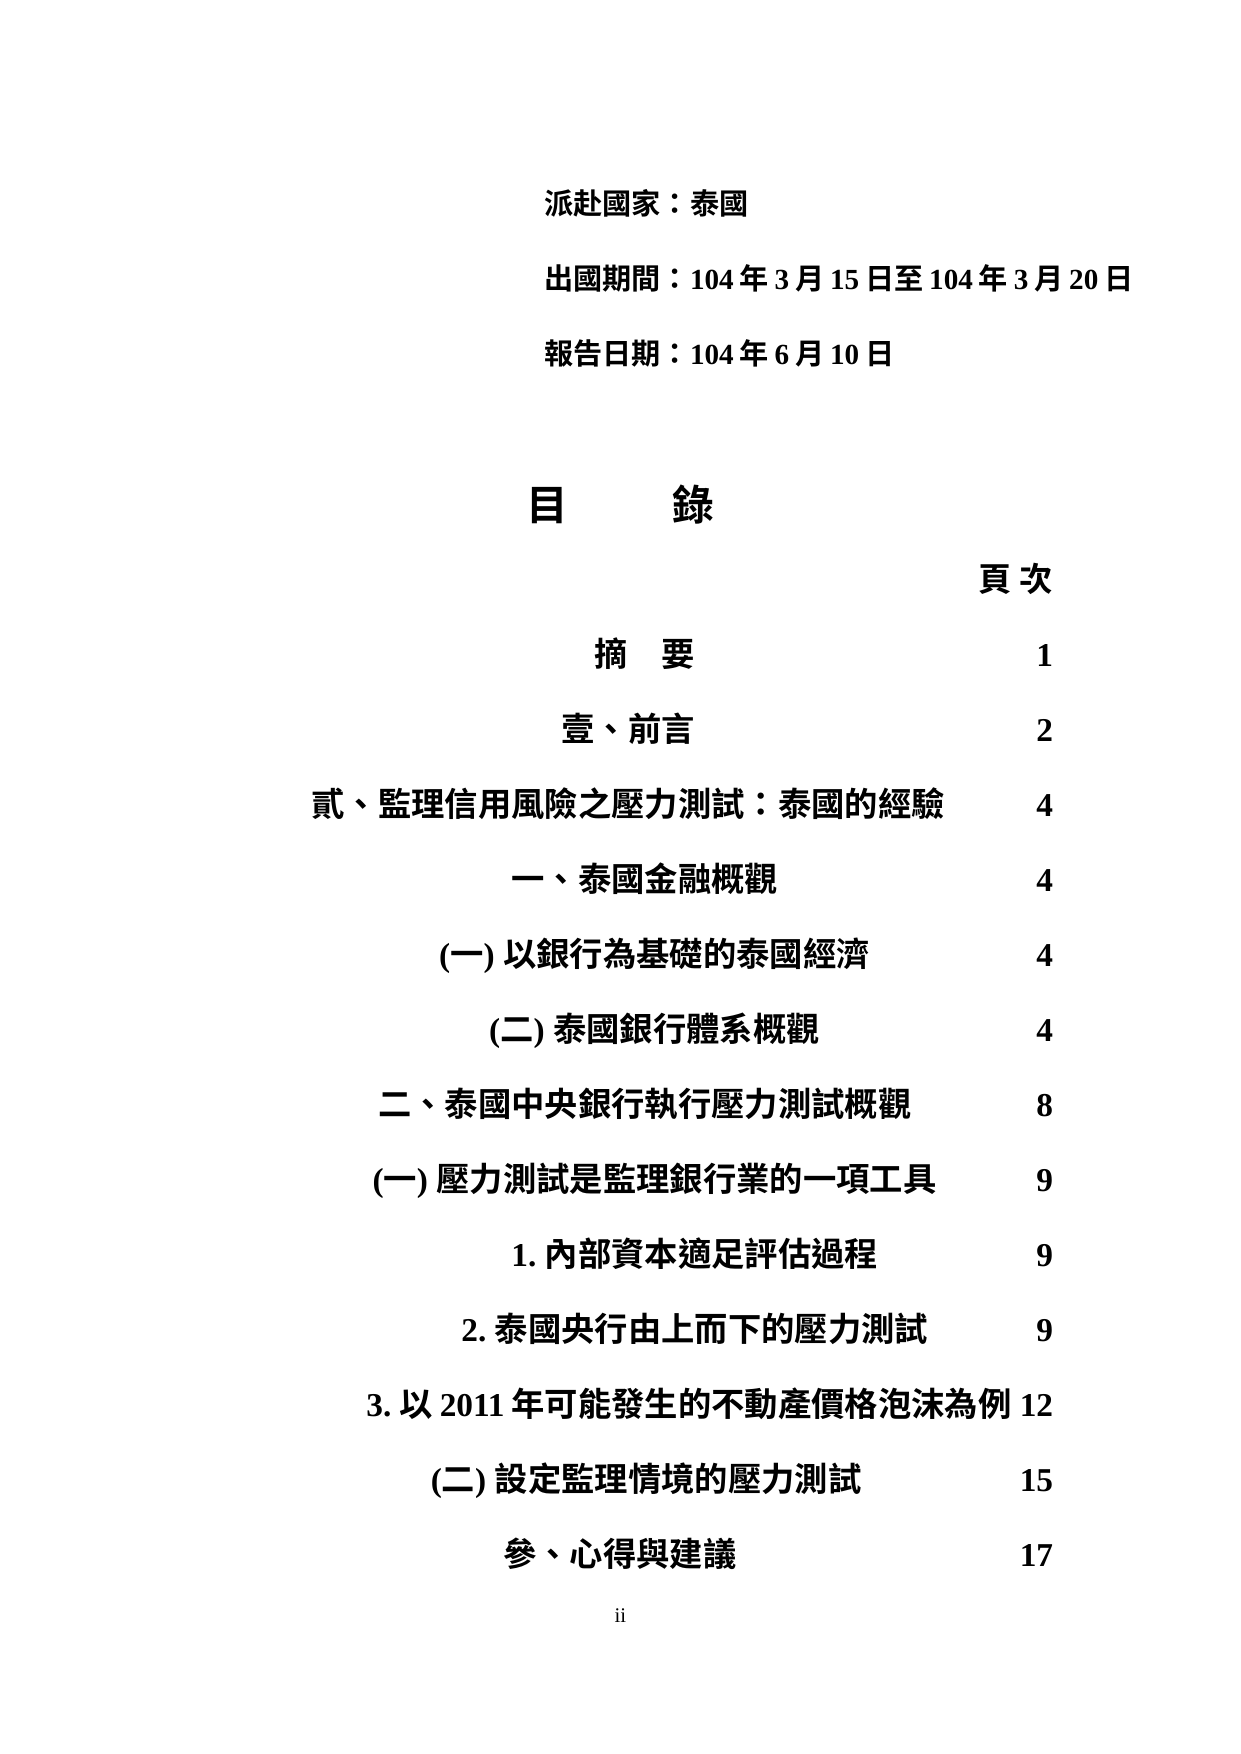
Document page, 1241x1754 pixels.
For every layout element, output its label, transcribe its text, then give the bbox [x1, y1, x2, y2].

text 出國期間：104年3月15日至104年3月20日 [187, 239, 1181, 314]
text (二) 泰國銀行體系概觀 4 [187, 989, 1053, 1064]
text (一) 壓力測試是監理銀行業的一項工具 9 [187, 1139, 1053, 1214]
text 一、泰國金融概觀 4 [187, 839, 1053, 914]
text 2. 泰國央行由上而下的壓力測試 9 [187, 1289, 1053, 1364]
text 報告日期：104年6月10日 [187, 314, 1053, 389]
text (二) 設定監理情境的壓力測試 15 [187, 1439, 1053, 1514]
text 壹、前言 2 [187, 689, 1053, 764]
text (一) 以銀行為基礎的泰國經濟 4 [187, 914, 1053, 989]
text 3. 以2011年可能發生的不動產價格泡沫為例 12 [187, 1364, 1053, 1439]
text 二、泰國中央銀行執行壓力測試概觀 8 [225, 1064, 1053, 1139]
text 貳、監理信用風險之壓力測試：泰國的經驗 4 [187, 764, 1053, 839]
text 派赴國家：泰國 [187, 164, 1053, 239]
text 摘 要 1 [187, 614, 1053, 689]
text 參、心得與建議 17 [187, 1514, 1053, 1589]
text 1. 內部資本適足評估過程 9 [187, 1214, 1053, 1289]
text 頁 次 [187, 539, 1053, 614]
text 目 錄 [187, 464, 1053, 539]
